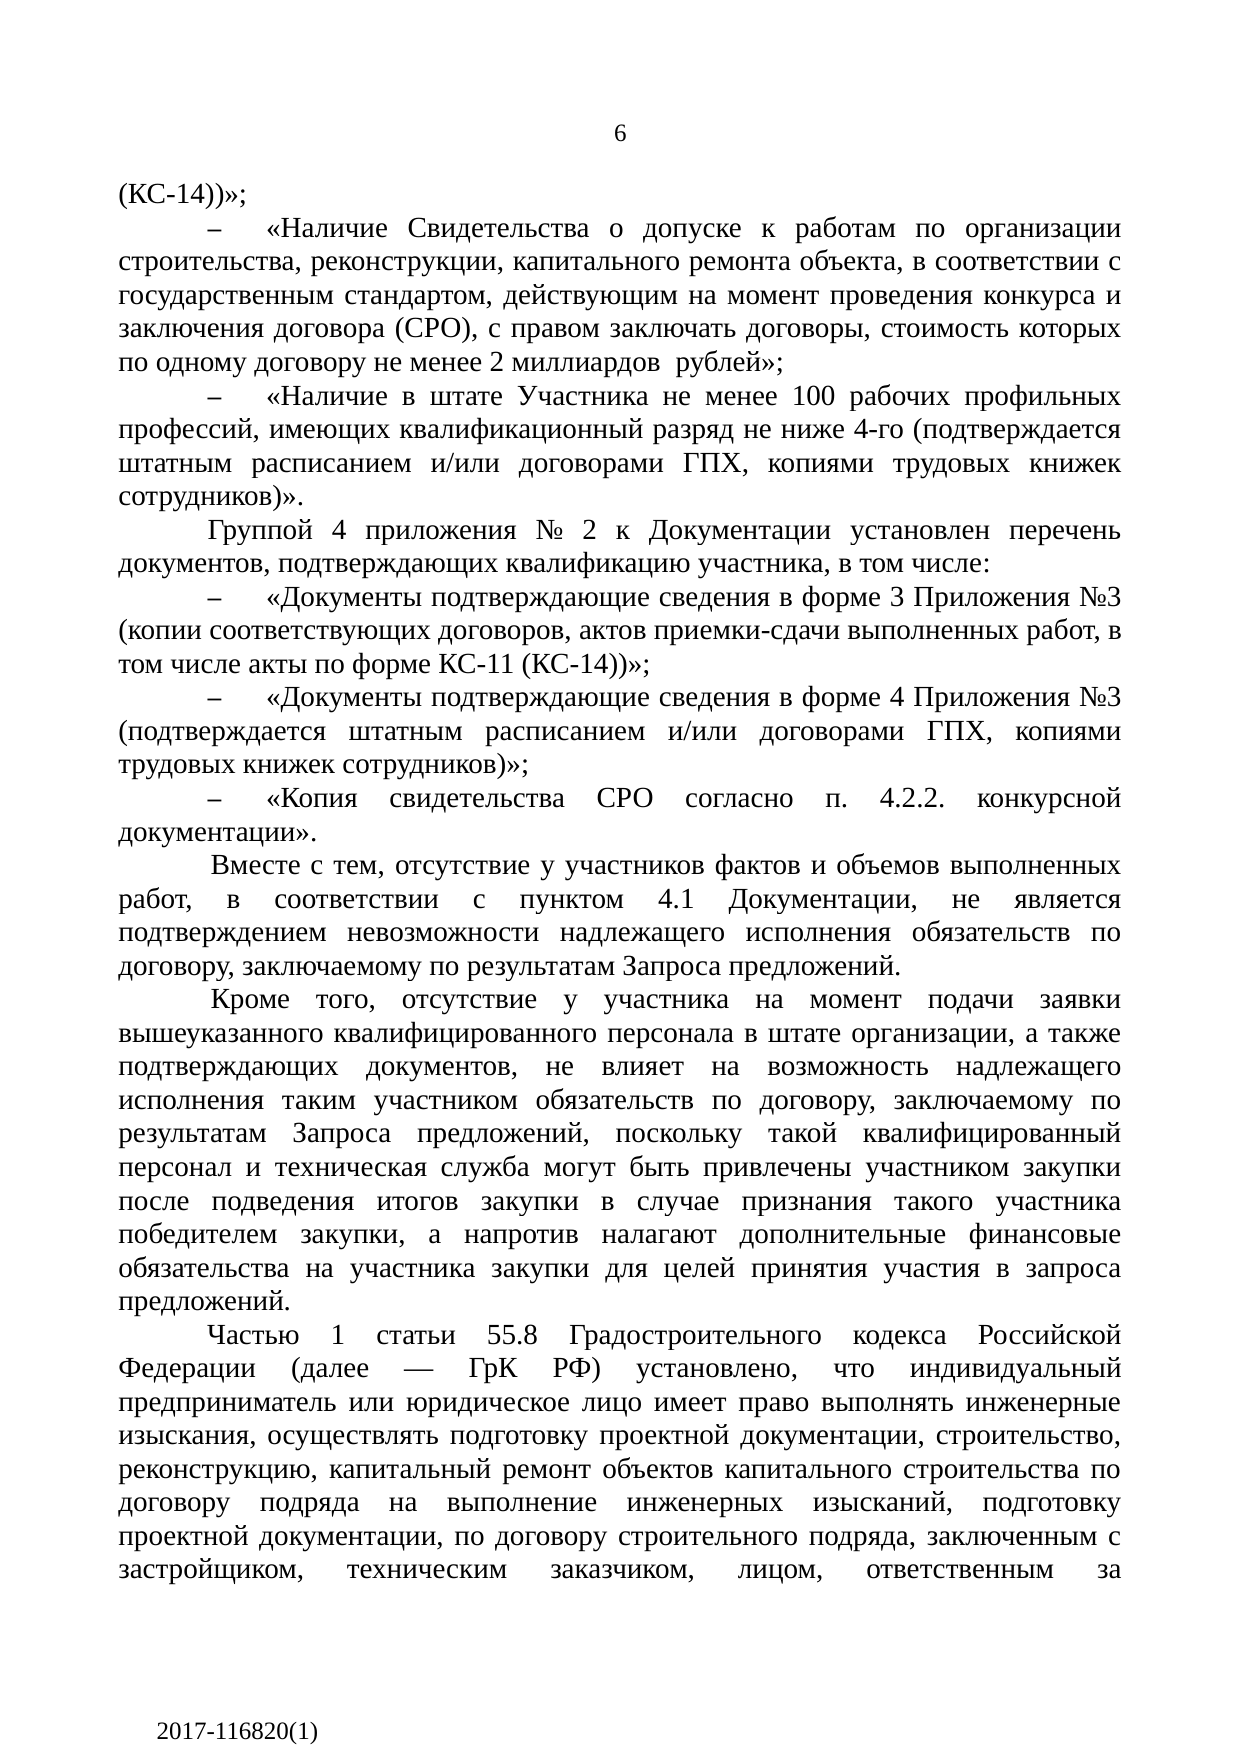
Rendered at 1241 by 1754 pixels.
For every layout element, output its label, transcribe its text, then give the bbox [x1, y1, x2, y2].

text Частью 1 статьи 55.8 Градостроительного кодекса Российской Федерации (далее — ГрК РФ) установлено, что индивидуальный предприниматель или юридическое лицо имеет право выполнять инженерные изыскания, осуществлять подготовку проектной документации, строительство, реконструкцию, капитальный ремонт объектов капитального строительства по договору подряда на выполнение инженерных изысканий, подготовку проектной документации, по договору строительного подряда, заключенным с застройщиком, техническим заказчиком, лицом, ответственным за [118, 1317, 1122, 1585]
list «Документы подтверждающие сведения в форме 4 Приложения №3 (подтверждается штатным расписанием и/или договорами ГПХ, копиями трудовых книжек сотрудников)»; [118, 679, 1122, 780]
list «Наличие в штате Участника не менее 100 рабочих профильных профессий, имеющих квалификационный разряд не ниже 4-го (подтверждается штатным расписанием и/или договорами ГПХ, копиями трудовых книжек сотрудников)». [118, 378, 1122, 512]
list «Документы подтверждающие сведения в форме 3 Приложения №3 (копии соответствующих договоров, актов приемки-сдачи выполненных работ, в том числе акты по форме КС-11 (КС-14))»; [118, 579, 1122, 679]
text Группой 4 приложения № 2 к Документации установлен перечень документов, подтверждающих квалификацию участника, в том числе: [118, 512, 1122, 579]
text Вместе с тем, отсутствие у участников фактов и объемов выполненных работ, в соответствии с пунктом 4.1 Документации, не является подтверждением невозможности надлежащего исполнения обязательств по договору, заключаемому по результатам Запроса предложений. [118, 847, 1122, 981]
text Кроме того, отсутствие у участника на момент подачи заявки вышеуказанного квалифицированного персонала в штате организации, а также подтверждающих документов, не влияет на возможность надлежащего исполнения таким участником обязательств по договору, заключаемому по результатам Запроса предложений, поскольку такой квалифицированный персонал и техническая служба могут быть привлечены участником закупки после подведения итогов закупки в случае признания такого участника победителем закупки, а напротив налагают дополнительные финансовые обязательства на участника закупки для целей принятия участия в запроса предложений. [118, 981, 1122, 1317]
list «Копия свидетельства СРО согласно п. 4.2.2. конкурсной документации». [118, 780, 1122, 847]
list «Наличие Свидетельства о допуске к работам по организации строительства, реконструкции, капитального ремонта объекта, в соответствии с государственным стандартом, действующим на момент проведения конкурса и заключения договора (СРО), с правом заключать договоры, стоимость которых по одному договору не менее 2 миллиардов рублей»; [118, 210, 1122, 378]
list (КС-14))»; [118, 176, 1122, 210]
